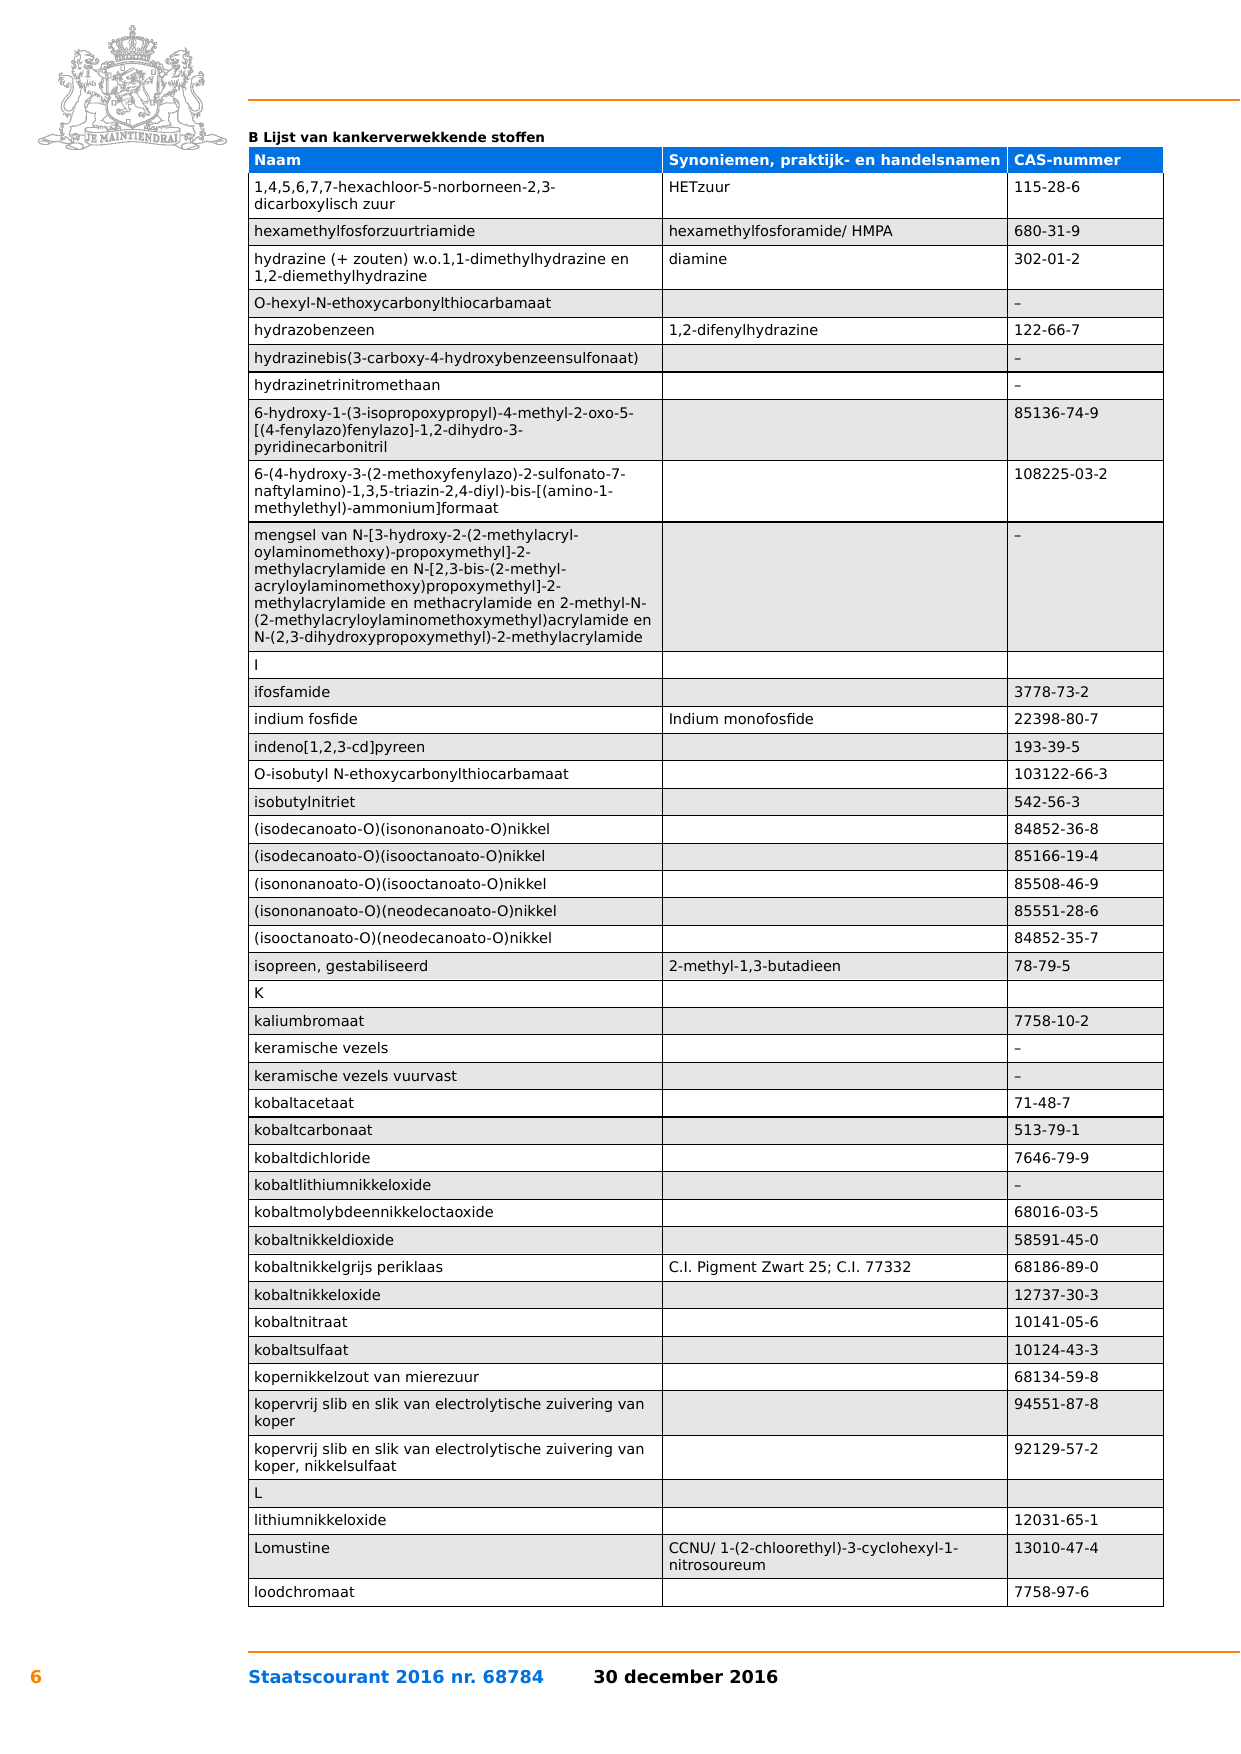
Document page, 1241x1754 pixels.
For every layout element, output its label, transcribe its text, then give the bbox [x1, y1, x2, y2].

table_cell (isononanoato-O)(neodecanoato-O)nikkel [249, 898, 662, 925]
table_cell keramische vezels [249, 1035, 662, 1062]
table_cell 193-39-5 [1008, 734, 1163, 760]
table_cell [663, 1391, 1007, 1435]
table_cell kobaltnitraat [249, 1309, 662, 1336]
table_cell [663, 1480, 1007, 1507]
table_cell K [249, 981, 662, 1007]
table_cell [663, 926, 1007, 952]
table_cell 22398-80-7 [1008, 707, 1163, 733]
table_cell kobaltnikkeldioxide [249, 1227, 662, 1253]
table_cell I [249, 652, 662, 678]
table_cell [663, 1008, 1007, 1034]
table_cell 12031-65-1 [1008, 1508, 1163, 1534]
table_cell kobaltdichloride [249, 1145, 662, 1171]
table_cell [663, 734, 1007, 760]
table_cell 13010-47-4 [1008, 1535, 1163, 1578]
table_cell 84852-35-7 [1008, 926, 1163, 952]
table_cell [663, 1118, 1007, 1144]
table_cell Indium monofosfide [663, 707, 1007, 733]
table_cell keramische vezels vuurvast [249, 1063, 662, 1089]
table_cell – [1008, 290, 1163, 317]
table_cell 78-79-5 [1008, 953, 1163, 979]
table_cell (isononanoato-O)(isooctanoato-O)nikkel [249, 871, 662, 897]
table_cell Synoniemen, praktijk- en handelsnamen [663, 147, 1007, 173]
table_cell [663, 1090, 1007, 1116]
table_cell HETzuur [663, 174, 1007, 217]
table_cell 85136-74-9 [1008, 400, 1163, 460]
table_cell ifosfamide [249, 679, 662, 706]
table_cell kobaltacetaat [249, 1090, 662, 1116]
table_cell 68016-03-5 [1008, 1200, 1163, 1226]
table_cell hexamethylfosforamide/ HMPA [663, 219, 1007, 245]
table_cell O-isobutyl N-ethoxycarbonylthiocarbamaat [249, 761, 662, 788]
table_cell mengsel van N-[3-hydroxy-2-(2-methylacryl-oylaminomethoxy)-propoxymethyl]-2-methylacrylamide en N-[2,3-bis-(2-methyl­acryloylaminomethoxy)propoxymethyl]-2-methylacrylamide en methacrylamide en 2-methyl-N-(2-methylacryloylaminomethoxymethyl)acrylamide en N-(2,3-dihydroxypropoxymethyl)-2-methylacrylamide [249, 523, 662, 651]
table_cell 94551-87-8 [1008, 1391, 1163, 1435]
table_cell kobaltlithiumnikkeloxide [249, 1172, 662, 1199]
table_cell isopreen, gestabiliseerd [249, 953, 662, 979]
table_cell kobaltcarbonaat [249, 1118, 662, 1144]
table_cell hydrazine (+ zouten) w.o.1,1-dimethylhydrazine en 1,2-diemethylhydrazine [249, 246, 662, 289]
table_cell 1,4,5,6,7,7-hexachloor-5-norborneen-2,3-dicarboxylisch zuur [249, 174, 662, 217]
table_cell O-hexyl-N-ethoxycarbonylthiocarbamaat [249, 290, 662, 317]
table_header B Lijst van kankerverwekkende stoffen [248, 130, 1163, 146]
table_cell – [1008, 1172, 1163, 1199]
table_cell indium fosfide [249, 707, 662, 733]
table_cell 7646-79-9 [1008, 1145, 1163, 1171]
table_cell [663, 1436, 1007, 1479]
table_cell 71-48-7 [1008, 1090, 1163, 1116]
table_cell 68186-89-0 [1008, 1255, 1163, 1281]
table_cell [663, 679, 1007, 706]
table_cell 115-28-6 [1008, 174, 1163, 217]
table_cell hydrazinetrinitromethaan [249, 373, 662, 399]
table_cell – [1008, 1035, 1163, 1062]
table_cell 10141-05-6 [1008, 1309, 1163, 1336]
table_cell [663, 652, 1007, 678]
table_cell [663, 373, 1007, 399]
table_cell kobaltsulfaat [249, 1337, 662, 1363]
table_cell 513-79-1 [1008, 1118, 1163, 1144]
table_cell hydrazobenzeen [249, 318, 662, 344]
table_cell [663, 1309, 1007, 1336]
table_cell 2-methyl-1,3-butadieen [663, 953, 1007, 979]
table_cell 542-56-3 [1008, 789, 1163, 815]
table_cell isobutylnitriet [249, 789, 662, 815]
table_cell loodchromaat [249, 1579, 662, 1606]
table_cell [1008, 1480, 1163, 1507]
table_cell (isodecanoato-O)(isononanoato-O)nikkel [249, 816, 662, 842]
table_cell indeno[1,2,3-cd]pyreen [249, 734, 662, 760]
table_cell 6-(4-hydroxy-3-(2-methoxyfenylazo)-2-sulfonato-7-naftylamino)-1,3,5-triazin-2,4-diyl)-bis-[(amino-1-methylethyl)-ammonium]formaat [249, 461, 662, 521]
table_cell kopernikkelzout van mierezuur [249, 1364, 662, 1390]
table_cell – [1008, 373, 1163, 399]
table_cell [1008, 652, 1163, 678]
table_cell – [1008, 1063, 1163, 1089]
table_cell [663, 1364, 1007, 1390]
table_cell [663, 1063, 1007, 1089]
table_cell 68134-59-8 [1008, 1364, 1163, 1390]
table_cell kobaltmolybdeennikkeloctaoxide [249, 1200, 662, 1226]
table_cell [663, 1145, 1007, 1171]
table_cell kobaltnikkeloxide [249, 1282, 662, 1308]
table_cell [663, 1337, 1007, 1363]
table_cell [663, 345, 1007, 371]
table_cell 92129-57-2 [1008, 1436, 1163, 1479]
table_cell [663, 761, 1007, 788]
table_cell [663, 844, 1007, 870]
table_cell [663, 1200, 1007, 1226]
table_cell [663, 1579, 1007, 1606]
table_cell 7758-10-2 [1008, 1008, 1163, 1034]
table_cell kaliumbromaat [249, 1008, 662, 1034]
table_cell C.I. Pigment Zwart 25; C.I. 77332 [663, 1255, 1007, 1281]
table_cell – [1008, 523, 1163, 651]
table_cell hexamethylfosforzuurtriamide [249, 219, 662, 245]
table_cell 85508-46-9 [1008, 871, 1163, 897]
table_cell 6-hydroxy-1-(3-isopropoxypropyl)-4-methyl-2-oxo-5-[(4-fenylazo)fenylazo]-1,2-dihydro-3-pyridinecarbonitril [249, 400, 662, 460]
picture [38, 25, 227, 150]
table_cell 680-31-9 [1008, 219, 1163, 245]
table_cell CCNU/ 1-(2-chloorethyl)-3-cyclohexyl-1-nitrosoureum [663, 1535, 1007, 1578]
table_cell kopervrij slib en slik van electrolytische zuivering van koper, nikkelsulfaat [249, 1436, 662, 1479]
table_cell 85551-28-6 [1008, 898, 1163, 925]
table_cell [663, 1227, 1007, 1253]
table_cell hydrazinebis(3-carboxy-4-hydroxybenzeen­sulfonaat) [249, 345, 662, 371]
table_cell Naam [249, 147, 662, 173]
table_cell (isodecanoato-O)(isooctanoato-O)nikkel [249, 844, 662, 870]
table_cell [1008, 981, 1163, 1007]
table_cell 7758-97-6 [1008, 1579, 1163, 1606]
table_cell 10124-43-3 [1008, 1337, 1163, 1363]
table_cell [663, 789, 1007, 815]
table_cell 1,2-difenylhydrazine [663, 318, 1007, 344]
table_cell kopervrij slib en slik van electrolytische zuivering van koper [249, 1391, 662, 1435]
table_cell CAS-nummer [1008, 147, 1163, 173]
table_cell Lomustine [249, 1535, 662, 1578]
table_cell 3778-73-2 [1008, 679, 1163, 706]
table_cell (isooctanoato-O)(neodecanoato-O)nikkel [249, 926, 662, 952]
table_cell 302-01-2 [1008, 246, 1163, 289]
table_cell [663, 461, 1007, 521]
table_cell [663, 981, 1007, 1007]
table_cell – [1008, 345, 1163, 371]
table_cell [663, 1508, 1007, 1534]
table_cell [663, 1035, 1007, 1062]
table_cell [663, 816, 1007, 842]
table_cell [663, 898, 1007, 925]
table_cell kobaltnikkelgrijs periklaas [249, 1255, 662, 1281]
table_cell [663, 871, 1007, 897]
table_cell 84852-36-8 [1008, 816, 1163, 842]
table_cell [663, 1282, 1007, 1308]
table_cell 122-66-7 [1008, 318, 1163, 344]
table_cell 85166-19-4 [1008, 844, 1163, 870]
table_cell lithiumnikkeloxide [249, 1508, 662, 1534]
table_cell diamine [663, 246, 1007, 289]
table_cell 108225-03-2 [1008, 461, 1163, 521]
table_cell 58591-45-0 [1008, 1227, 1163, 1253]
table_cell [663, 523, 1007, 651]
table_cell [663, 1172, 1007, 1199]
table_cell 12737-30-3 [1008, 1282, 1163, 1308]
table_cell [663, 290, 1007, 317]
table_cell 103122-66-3 [1008, 761, 1163, 788]
table_cell [663, 400, 1007, 460]
table_cell L [249, 1480, 662, 1507]
